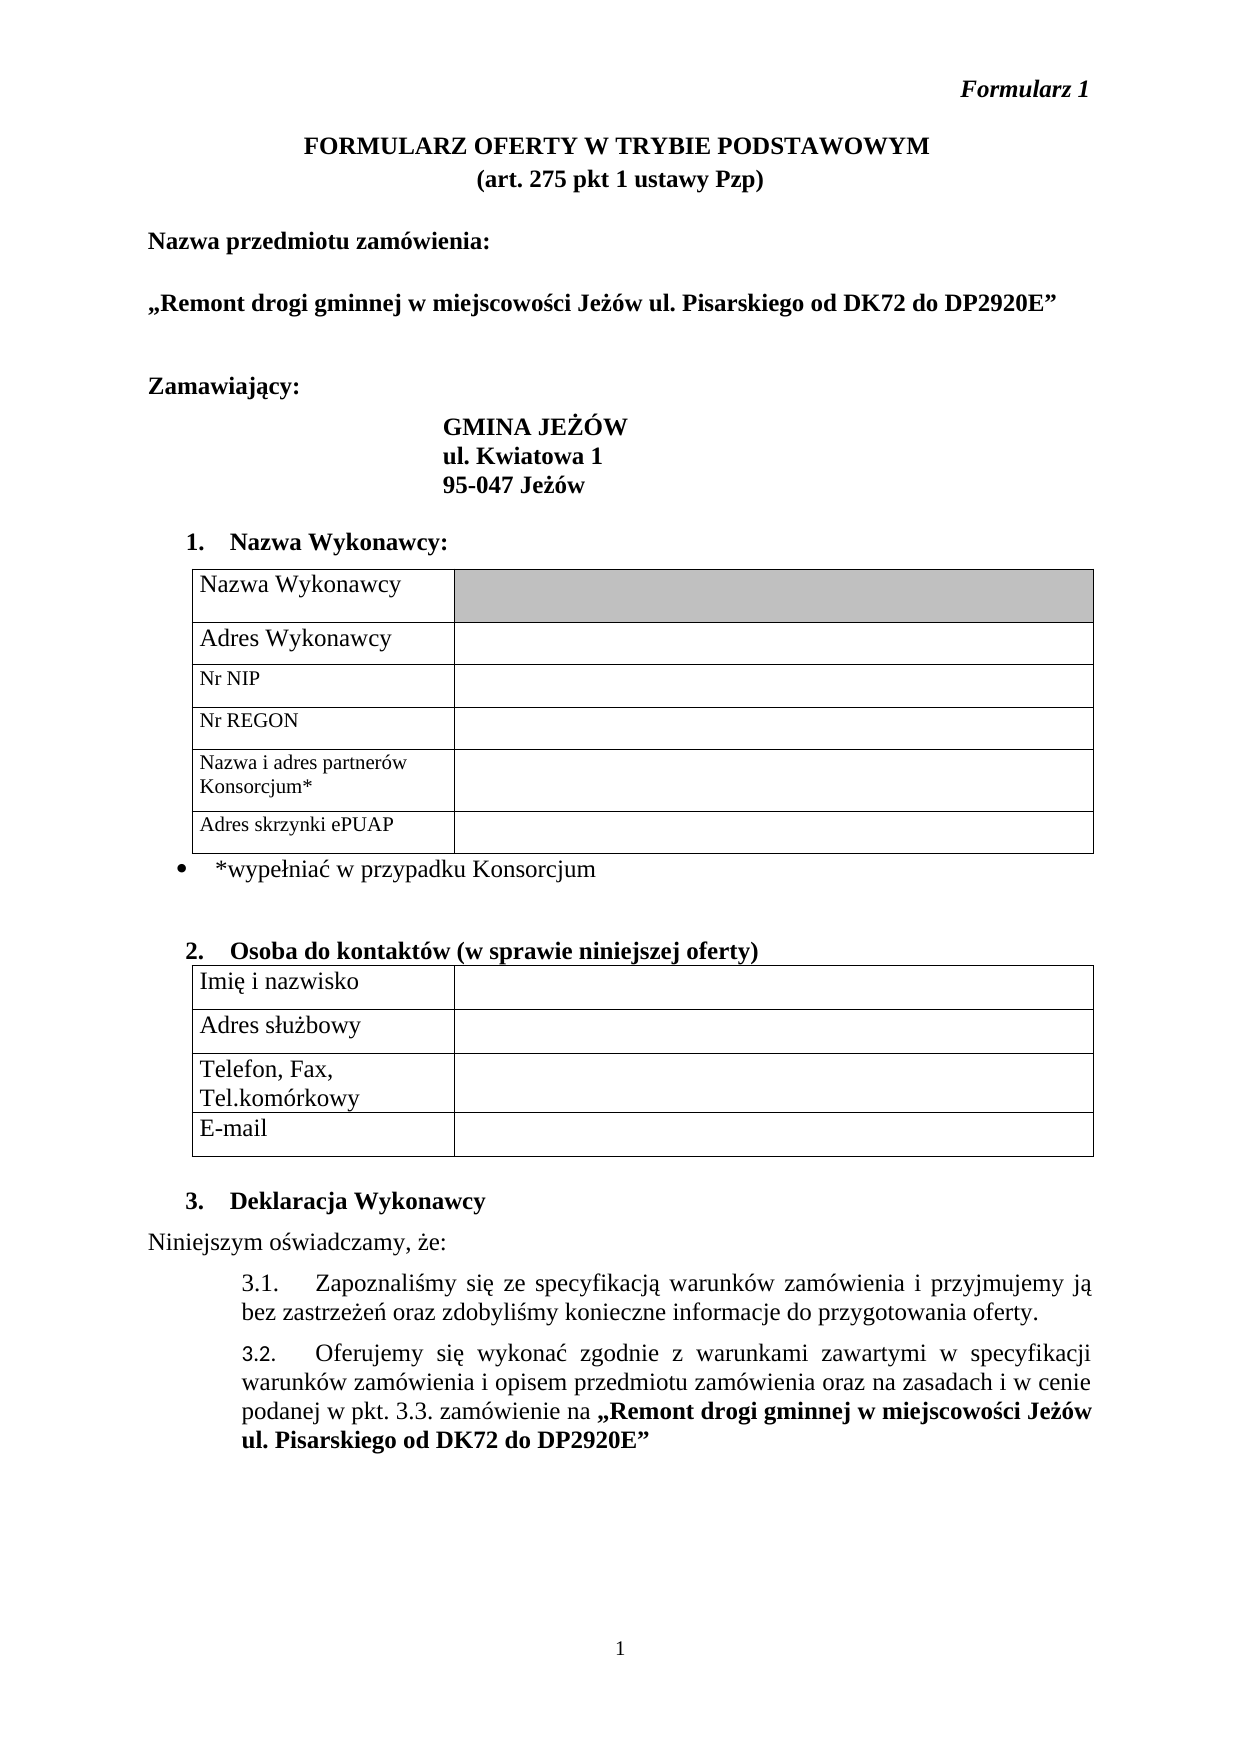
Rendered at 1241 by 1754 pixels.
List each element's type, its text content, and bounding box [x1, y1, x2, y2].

table_cell [455, 1113, 1093, 1156]
table_cell Adres służbowy [193, 1010, 454, 1053]
text 95-047 Jeżów [369, 470, 1092, 498]
text Nazwa przedmiotu zamówienia: [148, 226, 1092, 255]
text ul. Kwiatowa 1 [369, 441, 1092, 470]
table_cell Nr NIP [193, 665, 454, 707]
list Oferujemy się wykonać zgodnie z warunkami zawartymi w specyfikacji warunków zamówienia i opisem przedmiotu zamówienia oraz na zasadach i w cenie podanej w pkt. 3.3. zamówienie na „Remont drogi gminnej w miejscowości Jeżów ul. Pisarskiego od DK72 do DP2920E” [241, 1338, 1092, 1453]
list Osoba do kontaktów (w sprawie niniejszej oferty) [185, 936, 1092, 965]
table_cell [455, 708, 1093, 749]
text FORMULARZ OFERTY W TRYBIE PODSTAWOWYM (art. 275 pkt 1 ustawy Pzp) [148, 131, 1092, 193]
text „Remont drogi gminnej w miejscowości Jeżów ul. Pisarskiego od DK72 do DP2920E” [148, 288, 1092, 317]
table_cell Adres skrzynki ePUAP [193, 812, 454, 853]
table_header Nazwa Wykonawcy [193, 570, 454, 622]
table_cell E-mail [193, 1113, 454, 1156]
table_cell Nr REGON [193, 708, 454, 749]
table_header Imię i nazwisko [193, 966, 454, 1009]
list *wypełniać w przypadku Konsorcjum [177, 854, 1092, 883]
text Zamawiający: [148, 371, 1092, 400]
list Zapoznaliśmy się ze specyfikacją warunków zamówienia i przyjmujemy ją bez zastrzeżeń oraz zdobyliśmy konieczne informacje do przygotowania oferty. [241, 1268, 1092, 1326]
list Nazwa Wykonawcy: [186, 527, 1092, 556]
table_cell [455, 812, 1093, 853]
table_cell [455, 750, 1093, 811]
table_cell Telefon, Fax, Tel.komórkowy [193, 1054, 454, 1112]
table_cell [455, 623, 1093, 664]
list Deklaracja Wykonawcy [185, 1186, 1092, 1214]
table_cell [455, 1054, 1093, 1112]
table_header [455, 966, 1093, 1009]
table_cell [455, 665, 1093, 707]
table_header [455, 570, 1093, 622]
table_cell Nazwa i adres partnerów Konsorcjum* [193, 750, 454, 811]
table_cell Adres Wykonawcy [193, 623, 454, 664]
text GMINA JEŻÓW [369, 412, 1092, 441]
table_cell [455, 1010, 1093, 1053]
text Formularz 1 [148, 74, 1092, 103]
text Niniejszym oświadczamy, że: [148, 1227, 1092, 1256]
